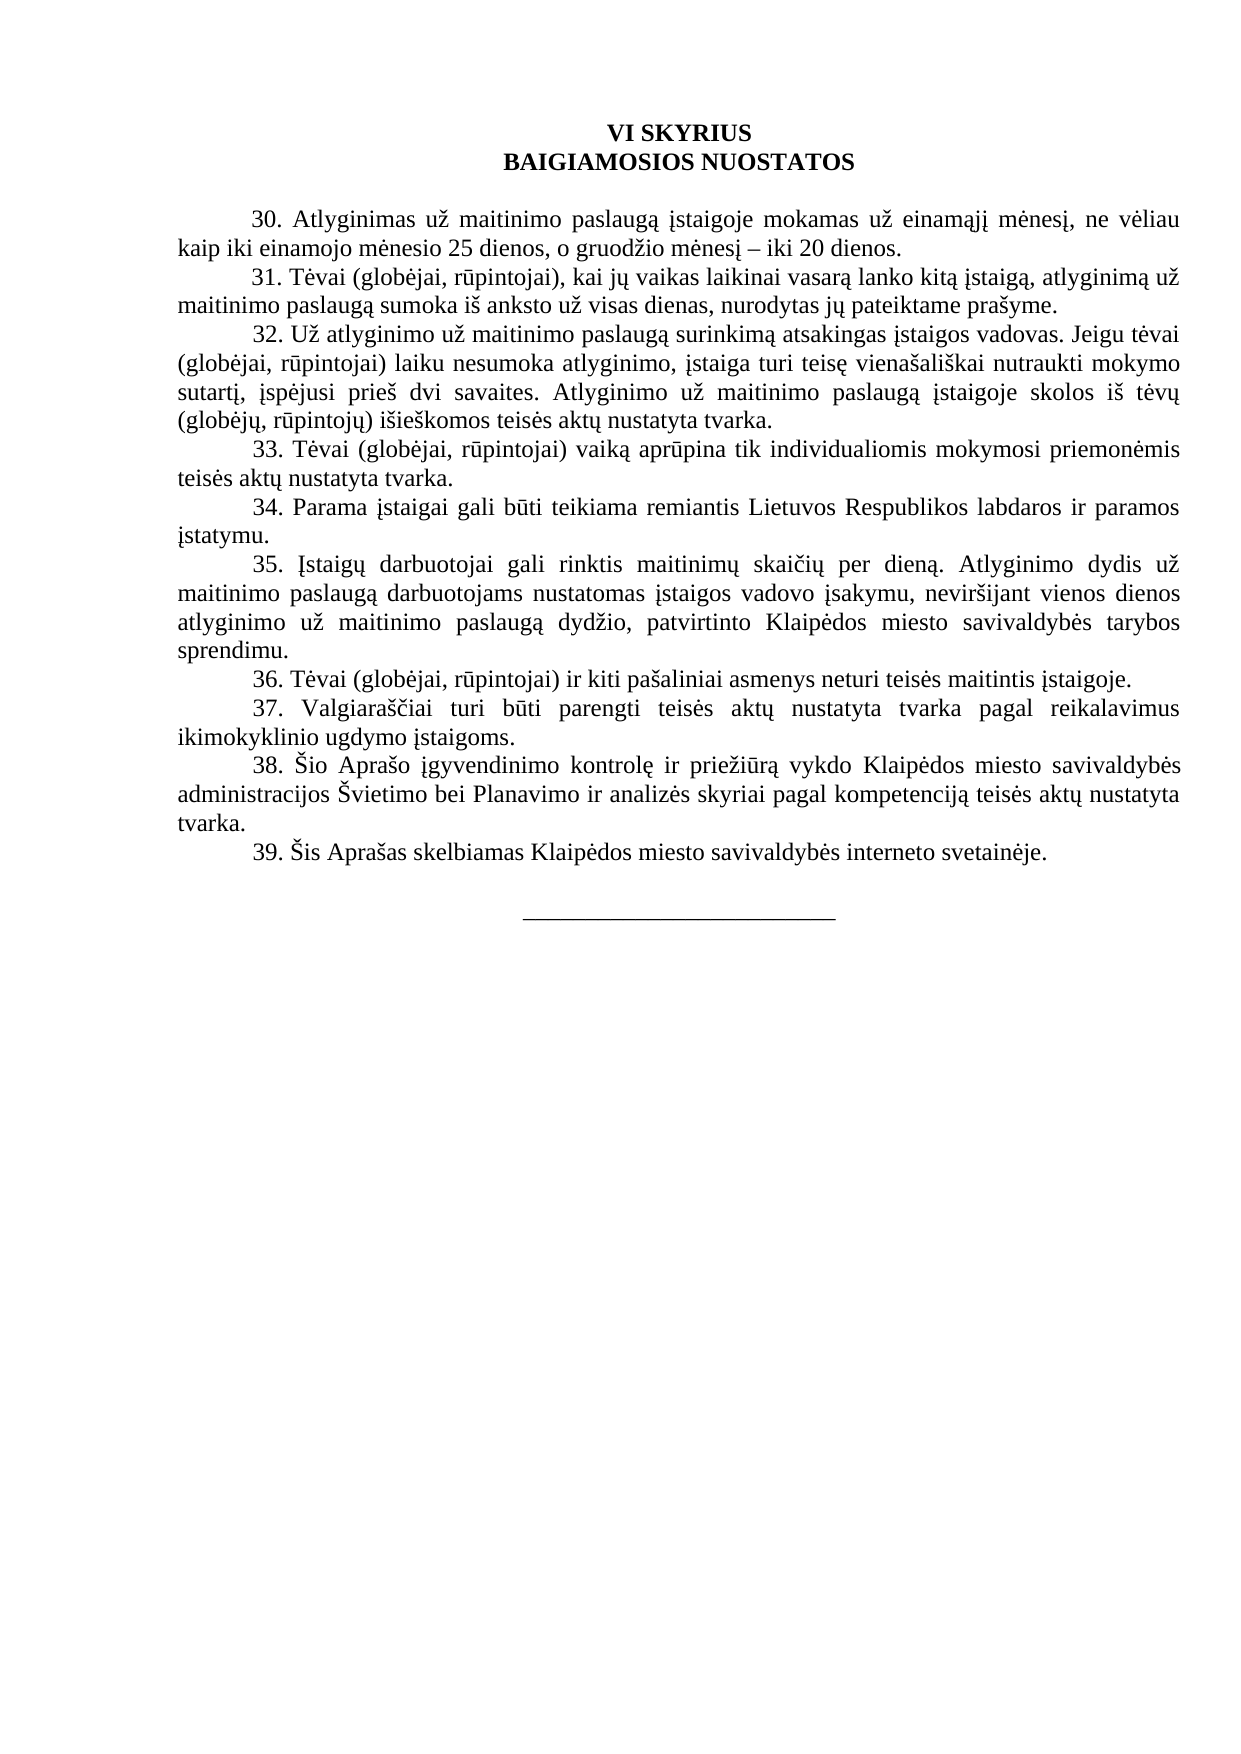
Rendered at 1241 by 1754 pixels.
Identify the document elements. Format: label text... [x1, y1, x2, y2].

text 35. Įstaigų darbuotojai gali rinktis maitinimų skaičių per dieną. Atlyginimo dydis už maitinimo paslaugą darbuotojams nustatomas įstaigos vadovo įsakymu, neviršijant vienos dienos atlyginimo už maitinimo paslaugą dydžio, patvirtinto Klaipėdos miesto savivaldybės tarybos sprendimu. [177, 549, 1181, 664]
text 36. Tėvai (globėjai, rūpintojai) ir kiti pašaliniai asmenys neturi teisės maitintis įstaigoje. [177, 664, 1181, 693]
text 32. Už atlyginimo už maitinimo paslaugą surinkimą atsakingas įstaigos vadovas. Jeigu tėvai (globėjai, rūpintojai) laiku nesumoka atlyginimo, įstaiga turi teisę vienašališkai nutraukti mokymo sutartį, įspėjusi prieš dvi savaites. Atlyginimo už maitinimo paslaugą įstaigoje skolos iš tėvų (globėjų, rūpintojų) išieškomos teisės aktų nustatyta tvarka. [177, 319, 1181, 434]
text 38. Šio Aprašo įgyvendinimo kontrolę ir priežiūrą vykdo Klaipėdos miesto savivaldybės administracijos Švietimo bei Planavimo ir analizės skyriai pagal kompetenciją teisės aktų nustatyta tvarka. [177, 751, 1181, 837]
text VI SKYRIUS [177, 118, 1181, 147]
text 33. Tėvai (globėjai, rūpintojai) vaiką aprūpina tik individualiomis mokymosi priemonėmis teisės aktų nustatyta tvarka. [177, 434, 1181, 492]
text 39. Šis Aprašas skelbiamas Klaipėdos miesto savivaldybės interneto svetainėje. [177, 837, 1181, 866]
text 37. Valgiaraščiai turi būti parengti teisės aktų nustatyta tvarka pagal reikalavimus ikimokyklinio ugdymo įstaigoms. [177, 693, 1181, 751]
text BAIGIAMOSIOS NUOSTATOS [177, 147, 1181, 176]
text _________________________ [177, 894, 1181, 923]
text 31. Tėvai (globėjai, rūpintojai), kai jų vaikas laikinai vasarą lanko kitą įstaigą, atlyginimą už maitinimo paslaugą sumoka iš anksto už visas dienas, nurodytas jų pateiktame prašyme. [177, 262, 1181, 319]
text 30. Atlyginimas už maitinimo paslaugą įstaigoje mokamas už einamąjį mėnesį, ne vėliau kaip iki einamojo mėnesio 25 dienos, o gruodžio mėnesį – iki 20 dienos. [177, 204, 1181, 262]
text 34. Parama įstaigai gali būti teikiama remiantis Lietuvos Respublikos labdaros ir paramos įstatymu. [177, 492, 1181, 549]
